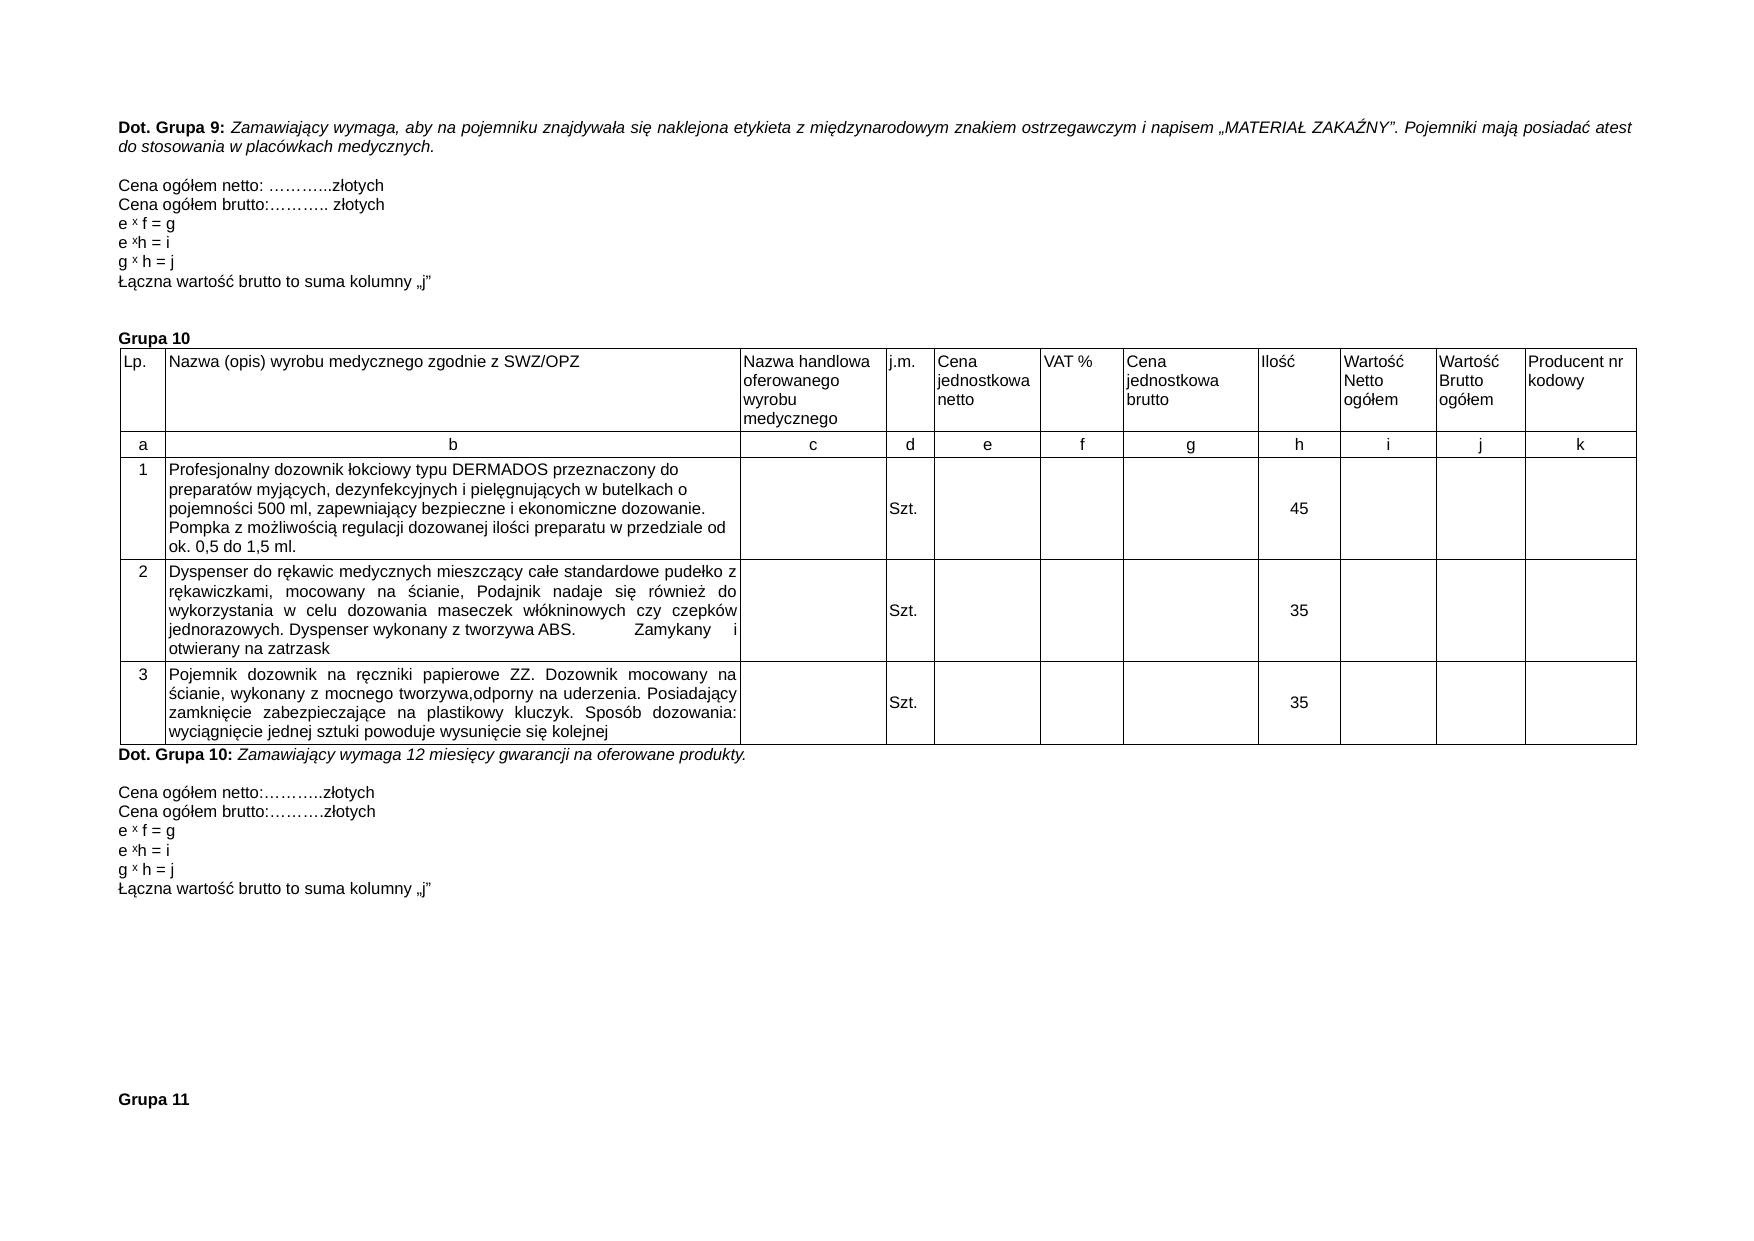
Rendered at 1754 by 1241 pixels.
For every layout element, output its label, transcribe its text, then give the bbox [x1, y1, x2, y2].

table_header Wartość Netto ogółem [1341, 349, 1436, 431]
table_cell Szt. [887, 560, 934, 661]
text e ˣ f = g [118, 214, 1636, 233]
table_cell [1341, 560, 1436, 661]
table_header Wartość Brutto ogółem [1437, 349, 1525, 431]
table_cell j [1437, 432, 1525, 457]
table_cell [1437, 662, 1525, 744]
table_header Nazwa handlowa oferowanego wyrobu medycznego [741, 349, 886, 431]
table_cell [1526, 458, 1636, 559]
table_cell [1437, 560, 1525, 661]
table_cell Pojemnik dozownik na ręczniki papierowe ZZ. Dozownik mocowany na ścianie, wykonany z mocnego tworzywa,odporny na uderzenia. Posiadający zamknięcie zabezpieczające na plastikowy kluczyk. Sposób dozowania: wyciągnięcie jednej sztuki powoduje wysunięcie się kolejnej [166, 662, 740, 744]
table_cell i [1341, 432, 1436, 457]
table_cell 3 [121, 662, 165, 744]
table_cell 35 [1259, 662, 1340, 744]
table_cell [1437, 458, 1525, 559]
table_cell [1124, 662, 1258, 744]
table_cell [741, 560, 886, 661]
text e ˣh = i [118, 233, 1636, 252]
table_cell [935, 458, 1040, 559]
text Cena ogółem netto: ………...złotych [118, 176, 1636, 195]
text Grupa 11 [118, 1089, 1636, 1109]
text Łączna wartość brutto to suma kolumny „j” [118, 879, 1636, 898]
text Cena ogółem brutto:……….. złotych [118, 195, 1636, 214]
table_header Cena jednostkowa netto [935, 349, 1040, 431]
table_cell [1526, 662, 1636, 744]
text Łączna wartość brutto to suma kolumny „j” [118, 271, 1636, 291]
text Grupa 10 [118, 329, 1636, 348]
table_cell k [1526, 432, 1636, 457]
table_cell b [166, 432, 740, 457]
table_cell [1124, 458, 1258, 559]
table_header Ilość [1259, 349, 1340, 431]
table_cell [1041, 560, 1123, 661]
table_cell [1341, 458, 1436, 559]
table_cell g [1124, 432, 1258, 457]
table_cell [935, 560, 1040, 661]
table_cell 2 [121, 560, 165, 661]
table_cell c [741, 432, 886, 457]
table_cell a [121, 432, 165, 457]
table_cell [1124, 560, 1258, 661]
text Cena ogółem netto:………..złotych [118, 783, 1636, 802]
table_cell [741, 662, 886, 744]
text g ˣ h = j [118, 859, 1636, 879]
table_cell [1041, 662, 1123, 744]
table_header Cena jednostkowa brutto [1124, 349, 1258, 431]
text e ˣ f = g [118, 821, 1636, 840]
table_cell [741, 458, 886, 559]
table_cell [1041, 458, 1123, 559]
table_cell Szt. [887, 662, 934, 744]
table_cell f [1041, 432, 1123, 457]
table_cell h [1259, 432, 1340, 457]
table_cell e [935, 432, 1040, 457]
table_cell d [887, 432, 934, 457]
table_cell Szt. [887, 458, 934, 559]
table_cell Profesjonalny dozownik łokciowy typu DERMADOS przeznaczony do preparatów myjących, dezynfekcyjnych i pielęgnujących w butelkach o pojemności 500 ml, zapewniający bezpieczne i ekonomiczne dozowanie. Pompka z możliwością regulacji dozowanej ilości preparatu w przedziale od ok. 0,5 do 1,5 ml. [166, 458, 740, 559]
text g ˣ h = j [118, 252, 1636, 271]
table_cell 35 [1259, 560, 1340, 661]
table_header VAT % [1041, 349, 1123, 431]
table_cell [1526, 560, 1636, 661]
table_cell 1 [121, 458, 165, 559]
text Cena ogółem brutto:……….złotych [118, 802, 1636, 821]
table_cell Dyspenser do rękawic medycznych mieszczący całe standardowe pudełko z rękawiczkami, mocowany na ścianie, Podajnik nadaje się również do wykorzystania w celu dozowania maseczek włókninowych czy czepków jednorazowych. Dyspenser wykonany z tworzywa ABS. Zamykany i otwierany na zatrzask [166, 560, 740, 661]
table_cell [935, 662, 1040, 744]
table_cell [1341, 662, 1436, 744]
table_header Producent nr kodowy [1526, 349, 1636, 431]
text Dot. Grupa 9: Zamawiający wymaga, aby na pojemniku znajdywała się naklejona etykieta z międzynarodowym znakiem ostrzegawczym i napisem „MATERIAŁ ZAKAŹNY”. Pojemniki mają posiadać atest do stosowania w placówkach medycznych. [118, 118, 1636, 156]
table_header Lp. [121, 349, 165, 431]
table_cell 45 [1259, 458, 1340, 559]
table_header j.m. [887, 349, 934, 431]
text Dot. Grupa 10: Zamawiający wymaga 12 miesięcy gwarancji na oferowane produkty. [118, 744, 1636, 764]
text e ˣh = i [118, 840, 1636, 859]
table_header Nazwa (opis) wyrobu medycznego zgodnie z SWZ/OPZ [166, 349, 740, 431]
